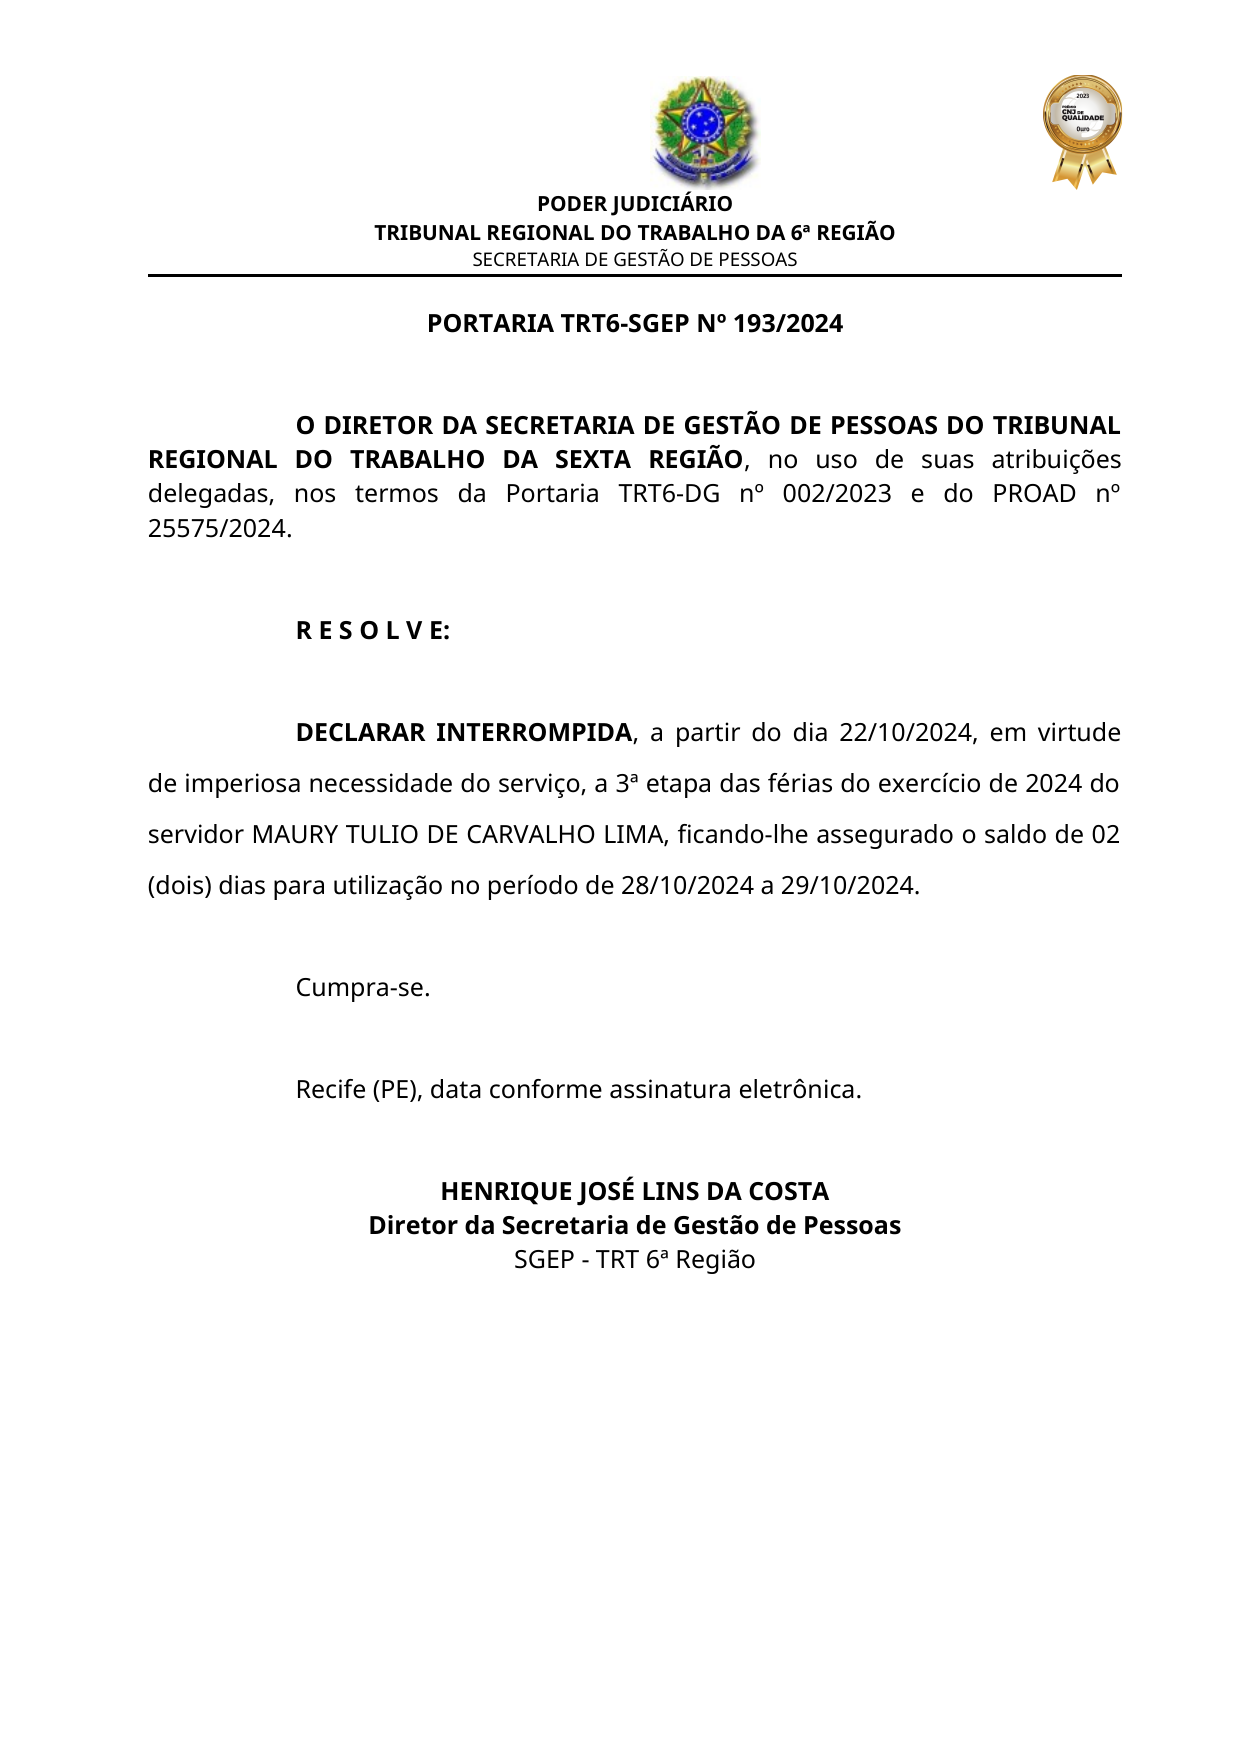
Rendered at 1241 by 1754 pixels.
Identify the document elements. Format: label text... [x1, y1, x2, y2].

text O DIRETOR DA SECRETARIA DE GESTÃO DE PESSOAS DO TRIBUNAL REGIONAL DO TRABALHO DA SEXTA REGIÃO, no uso de suas atribuições delegadas, nos termos da Portaria TRT6-DG nº 002/2023 e do PROAD nº 25575/2024. [148, 408, 1122, 544]
text PORTARIA TRT6-SGEP Nº 193/2024 [148, 306, 1122, 340]
text Cumpra-se. [148, 970, 1122, 1004]
picture [650, 76, 762, 190]
text SGEP - TRT 6ª Região [148, 1242, 1122, 1276]
picture [1043, 75, 1123, 190]
text DECLARAR INTERROMPIDA, a partir do dia 22/10/2024, em virtude de imperiosa necessidade do serviço, a 3ª etapa das férias do exercício de 2024 do servidor MAURY TULIO DE CARVALHO LIMA, ficando-lhe assegurado o saldo de 02 (dois) dias para utilização no período de 28/10/2024 a 29/10/2024. [148, 714, 1122, 902]
text Diretor da Secretaria de Gestão de Pessoas [148, 1208, 1122, 1242]
text HENRIQUE JOSÉ LINS DA COSTA [148, 1174, 1122, 1208]
text Recife (PE), data conforme assinatura eletrônica. [148, 1072, 1122, 1106]
text R E S O L V E: [148, 612, 1122, 646]
